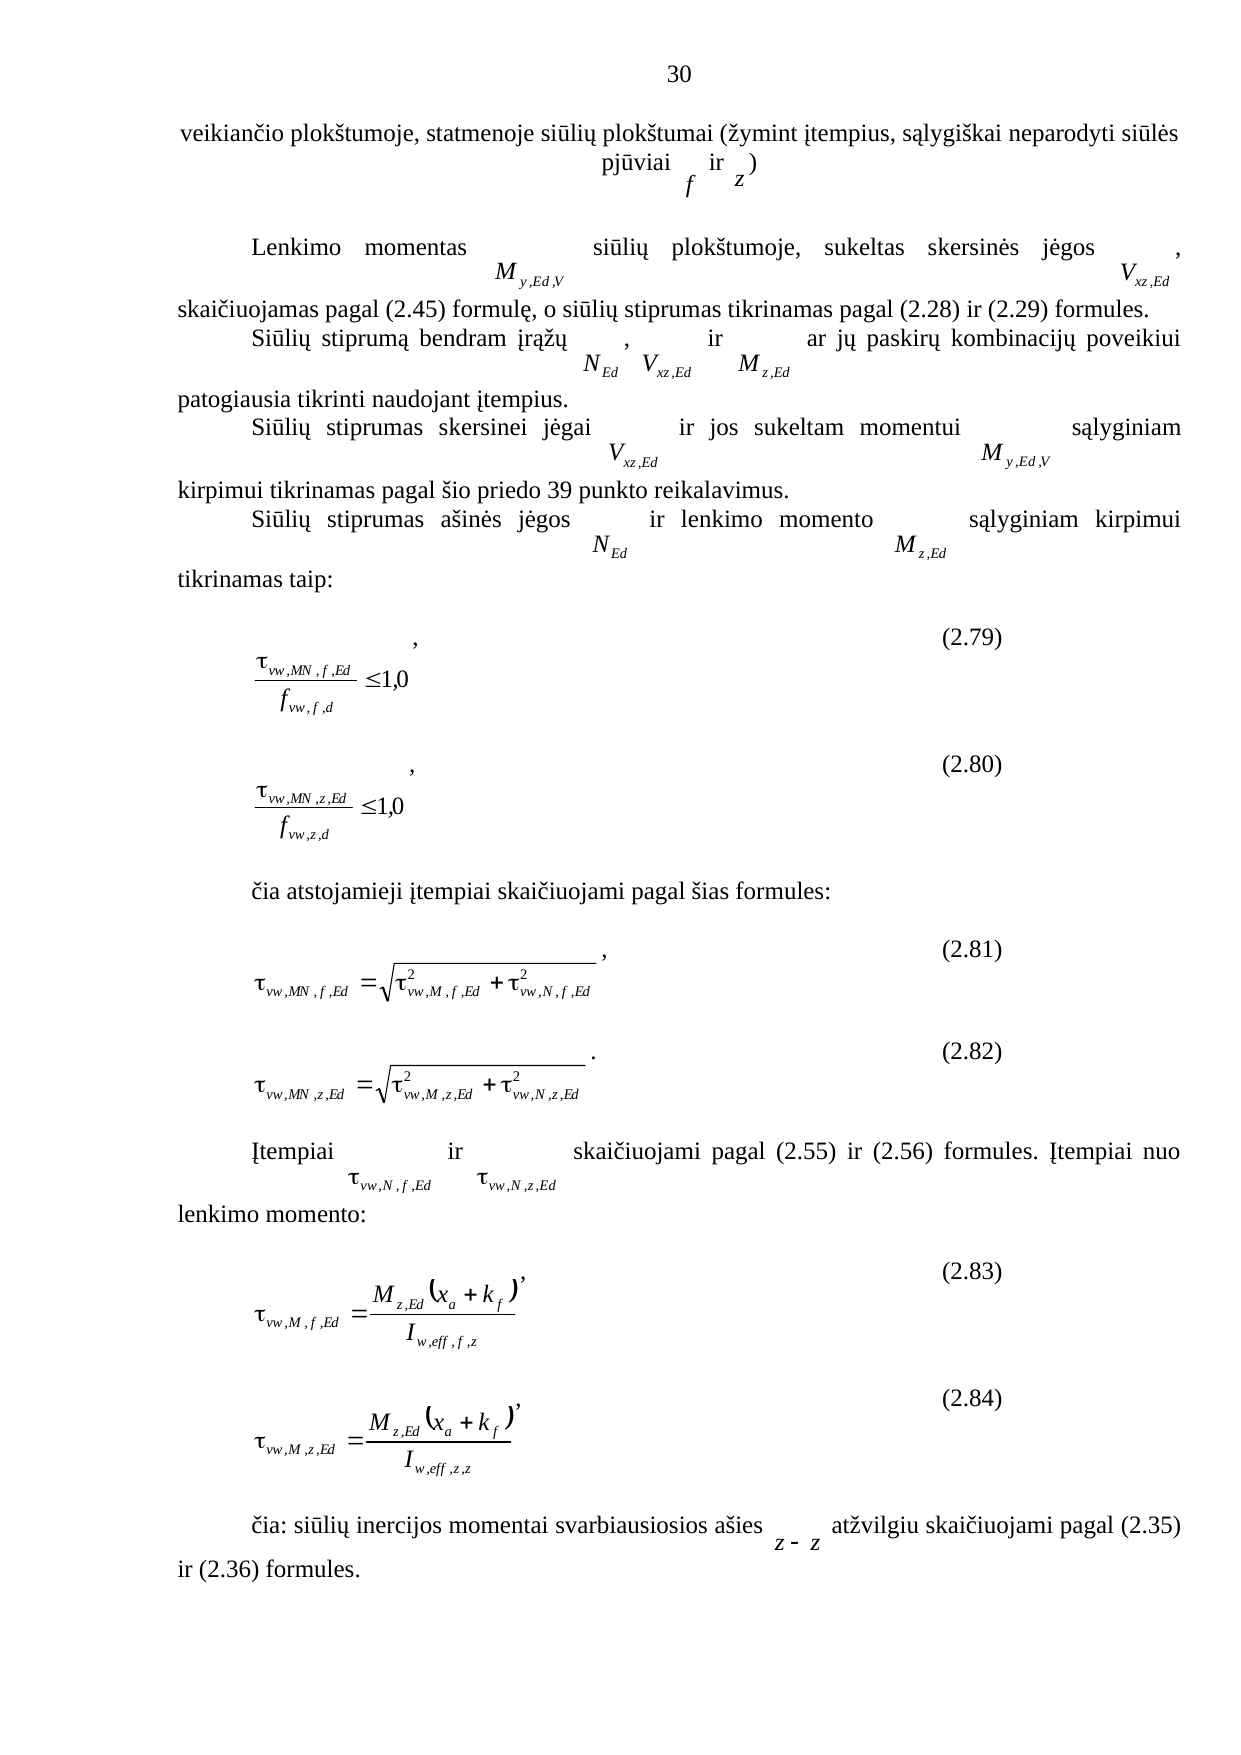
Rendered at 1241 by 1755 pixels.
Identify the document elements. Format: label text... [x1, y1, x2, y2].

text . (2.82) [177, 1036, 1181, 1107]
text , (2.79) [177, 622, 1181, 720]
text Įtempiai ir skaičiuojami pagal (2.55) ir (2.56) formules. Įtempiai nuo lenkimo momento: [177, 1136, 1181, 1227]
text Siūlių stiprumą bendram įrąžų , ir ar jų paskirų kombinacijų poveikiui patogiausia tikrinti naudojant įtempius. [177, 323, 1181, 412]
text Siūlių stiprumas skersinei jėgai ir jos sukeltam momentui sąlyginiam kirpimui tikrinamas pagal šio priedo 39 punkto reikalavimus. [177, 412, 1181, 504]
text 2.21 pav. Suvirintinė jungtis su kertinėmis siūlėmis, veikiama ašinės jėgos , skersinės jėgos , pridėtos su ekscentricitetu siūlių svarbiausiųjų ašių atžvilgiu, ir lenkimo momento , veikiančio plokštumoje, statmenoje siūlių plokštumai (žymint įtempius, sąlygiškai neparodyti siūlės pjūviai ir ) [177, 118, 1181, 203]
text čia atstojamieji įtempiai skaičiuojami pagal šias formules: [177, 876, 1181, 905]
text Lenkimo momentas siūlių plokštumoje, sukeltas skersinės jėgos , skaičiuojamas pagal (2.45) formulę, o siūlių stiprumas tikrinamas pagal (2.28) ir (2.29) formules. [177, 232, 1181, 323]
text , (2.80) [177, 749, 1181, 847]
text čia: siūlių inercijos momentai svarbiausiosios ašies atžvilgiu skaičiuojami pagal (2.35) ir (2.36) formules. [177, 1510, 1181, 1583]
text , (2.83) [177, 1256, 1181, 1354]
text , (2.81) [177, 934, 1181, 1007]
text Siūlių stiprumas ašinės jėgos ir lenkimo momento sąlyginiam kirpimui tikrinamas taip: [177, 504, 1181, 593]
text , (2.84) [177, 1383, 1181, 1482]
